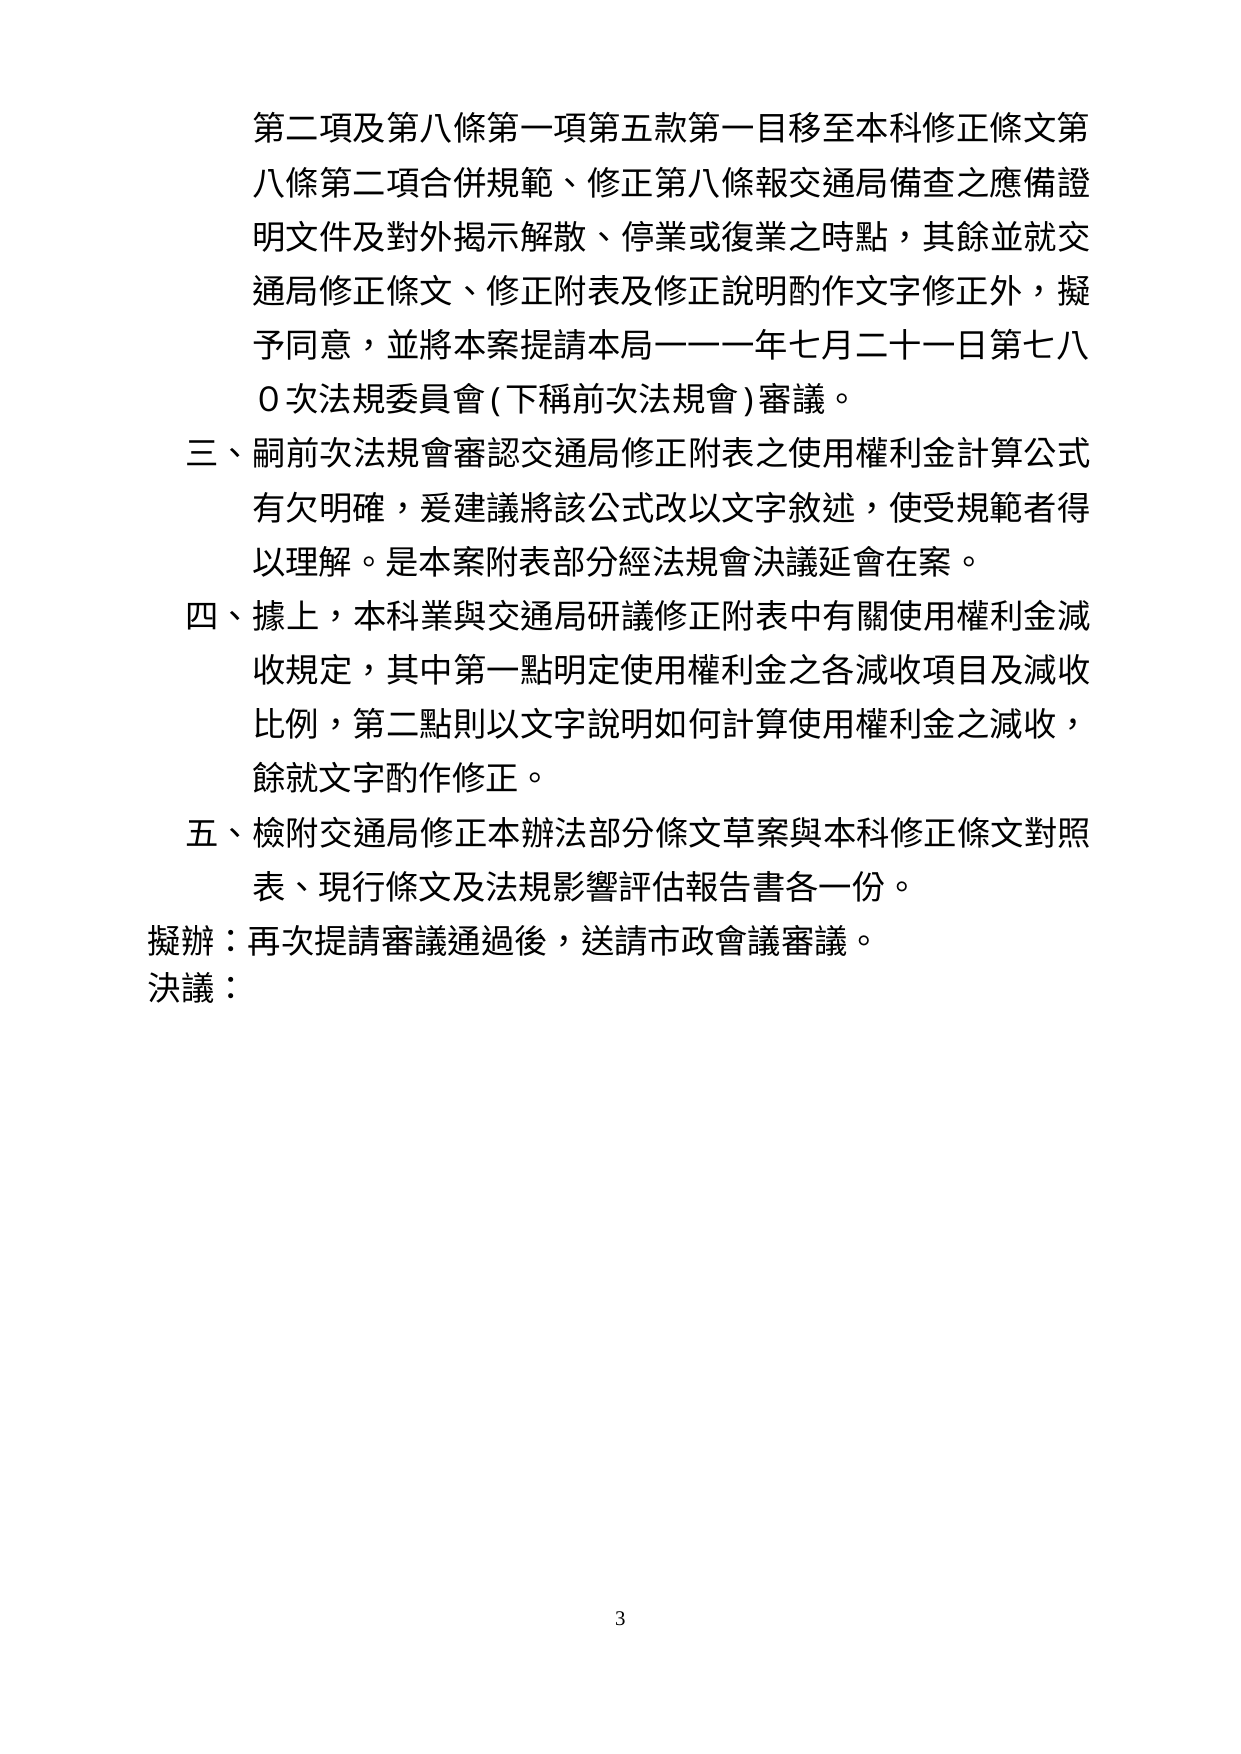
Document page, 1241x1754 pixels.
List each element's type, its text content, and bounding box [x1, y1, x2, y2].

text 三、嗣前次法規會審認交通局修正附表之使用權利金計算公式有欠明確，爰建議將該公式改以文字敘述，使受規範者得以理解。是本案附表部分經法規會決議延會在案。 [185, 422, 1092, 585]
text 擬辦：再次提請審議通過後，送請市政會議審議。 [148, 910, 1092, 964]
text 第二項及第八條第一項第五款第一目移至本科修正條文第八條第二項合併規範、修正第八條報交通局備查之應備證明文件及對外揭示解散、停業或復業之時點，其餘並就交通局修正條文、修正附表及修正說明酌作文字修正外，擬予同意，並將本案提請本局一一一年七月二十一日第七八０次法規委員會(下稱前次法規會)審議。 [185, 97, 1092, 422]
text 五、檢附交通局修正本辦法部分條文草案與本科修正條文對照表、現行條文及法規影響評估報告書各一份。 [185, 802, 1092, 910]
text 決議： [148, 964, 1092, 1010]
text 四、據上，本科業與交通局研議修正附表中有關使用權利金減收規定，其中第一點明定使用權利金之各減收項目及減收比例，第二點則以文字說明如何計算使用權利金之減收，餘就文字酌作修正。 [185, 585, 1092, 802]
